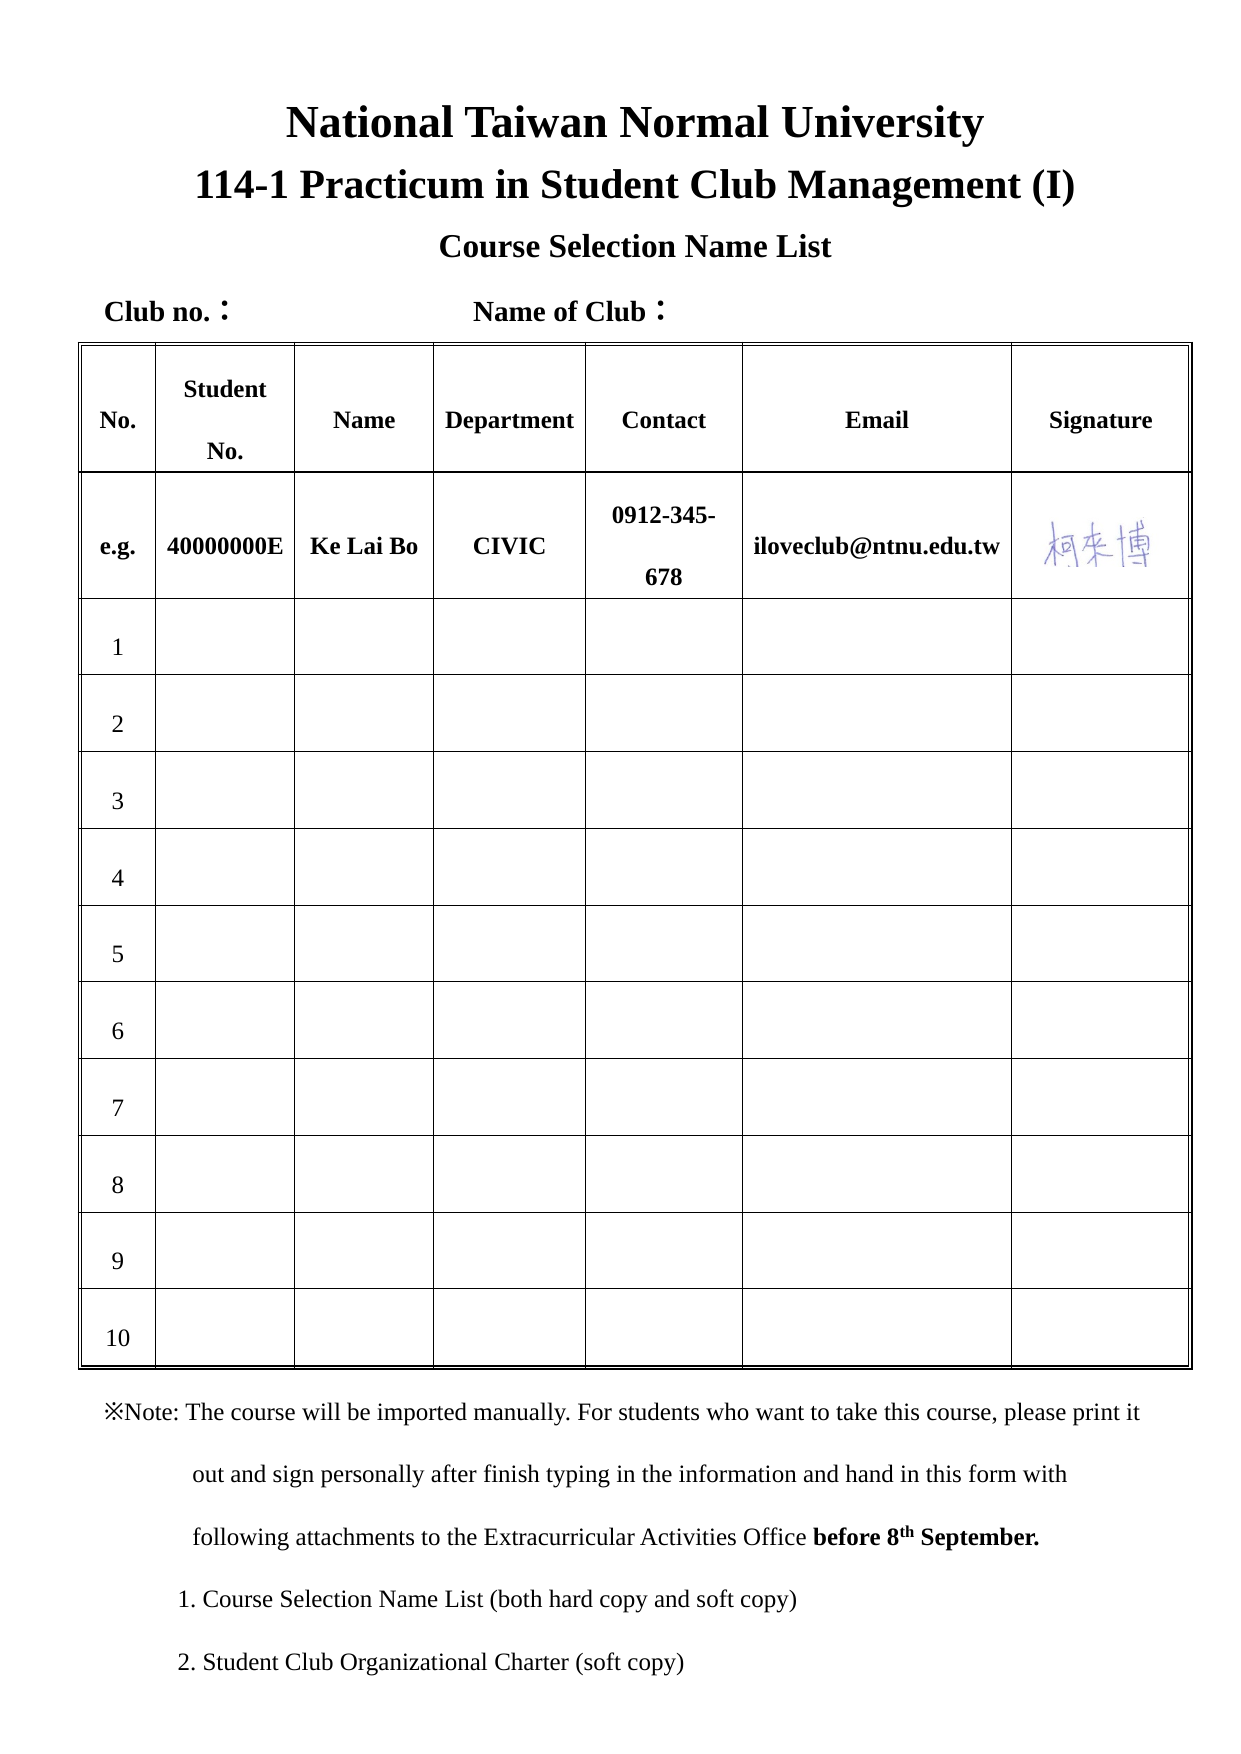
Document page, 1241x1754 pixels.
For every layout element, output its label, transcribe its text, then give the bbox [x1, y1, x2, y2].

table_cell [743, 1289, 1011, 1365]
table_cell [586, 1136, 742, 1212]
text National Taiwan Normal University [103, 79, 1167, 142]
table_cell [295, 752, 433, 828]
table_cell [434, 829, 585, 904]
table_cell [743, 982, 1011, 1058]
table_header Name [295, 346, 433, 471]
table_cell [295, 1136, 433, 1212]
table_cell [434, 1136, 585, 1212]
table_cell [156, 1059, 294, 1135]
text 114-1 Practicum in Student Club Management (I) [103, 142, 1167, 204]
table_cell [156, 829, 294, 904]
table_header Signature [1012, 346, 1188, 471]
text 1. Course Selection Name List (both hard copy and soft copy) [177, 1557, 1167, 1620]
table_cell [434, 906, 585, 981]
table_cell [434, 599, 585, 674]
table_cell [1012, 1136, 1188, 1212]
table_cell 6 [82, 982, 155, 1058]
table_cell e.g. [82, 473, 155, 597]
table_cell [743, 599, 1011, 674]
table_cell [156, 675, 294, 751]
table_header Department [434, 346, 585, 471]
text Club no.： Name of Club： [103, 267, 1167, 329]
table_cell [156, 1136, 294, 1212]
table_cell [434, 1289, 585, 1365]
table_cell [586, 1059, 742, 1135]
table_cell [1012, 829, 1188, 904]
table_cell [156, 906, 294, 981]
table_cell 1 [82, 599, 155, 674]
table_cell 9 [82, 1213, 155, 1288]
table_cell [743, 906, 1011, 981]
table_cell [156, 1289, 294, 1365]
table_cell 3 [82, 752, 155, 828]
table_cell [156, 599, 294, 674]
table_cell 40000000E [156, 473, 294, 597]
table_cell 8 [82, 1136, 155, 1212]
table_cell [434, 752, 585, 828]
table_cell [156, 752, 294, 828]
table_cell [586, 982, 742, 1058]
table_cell [743, 1136, 1011, 1212]
table_cell [1012, 599, 1188, 674]
table_cell [295, 599, 433, 674]
table_cell [586, 752, 742, 828]
table_cell [434, 1213, 585, 1288]
table_cell [1012, 1289, 1188, 1365]
text Course Selection Name List [103, 204, 1167, 267]
table_cell [586, 599, 742, 674]
table_cell [586, 675, 742, 751]
table_cell [586, 1213, 742, 1288]
table_cell [1012, 752, 1188, 828]
text 2. Student Club Organizational Charter (soft copy) [177, 1620, 1167, 1682]
table_cell [743, 829, 1011, 904]
table_cell [586, 829, 742, 904]
text ※Note: The course will be imported manually. For students who want to take this course, please print it out and sign personally after finish typing in the information and hand in this form with following attachments to the Extracurricular Activities Office before 8th September. [103, 1370, 1167, 1557]
table_header Email [743, 346, 1011, 471]
table_cell [295, 675, 433, 751]
table_cell [1012, 1059, 1188, 1135]
table_cell [295, 982, 433, 1058]
table_cell [743, 752, 1011, 828]
table_cell [295, 829, 433, 904]
table_cell 2 [82, 675, 155, 751]
table_cell CIVIC [434, 473, 585, 597]
table_cell [743, 1213, 1011, 1288]
table_cell 10 [82, 1289, 155, 1365]
table_cell [434, 675, 585, 751]
table_cell 0912-345-678 [586, 473, 742, 597]
table_cell [295, 1289, 433, 1365]
table_cell [434, 1059, 585, 1135]
table_cell iloveclub@ntnu.edu.tw [743, 473, 1011, 597]
table_cell [1012, 982, 1188, 1058]
table_cell [156, 1213, 294, 1288]
table_cell [1012, 906, 1188, 981]
table_cell [295, 1059, 433, 1135]
table_cell 5 [82, 906, 155, 981]
table_cell [295, 1213, 433, 1288]
table_cell [156, 982, 294, 1058]
table_cell [1012, 1213, 1188, 1288]
table_cell [743, 675, 1011, 751]
table_cell [586, 1289, 742, 1365]
table_cell [1012, 675, 1188, 751]
table_cell [1012, 473, 1188, 597]
table_header No. [82, 346, 155, 471]
table_cell [586, 906, 742, 981]
table_cell [295, 906, 433, 981]
table_cell Ke Lai Bo [295, 473, 433, 597]
table_cell [743, 1059, 1011, 1135]
table_header Student No. [156, 346, 294, 471]
table_header Contact [586, 346, 742, 471]
table_cell 4 [82, 829, 155, 904]
table_cell 7 [82, 1059, 155, 1135]
table_cell [434, 982, 585, 1058]
